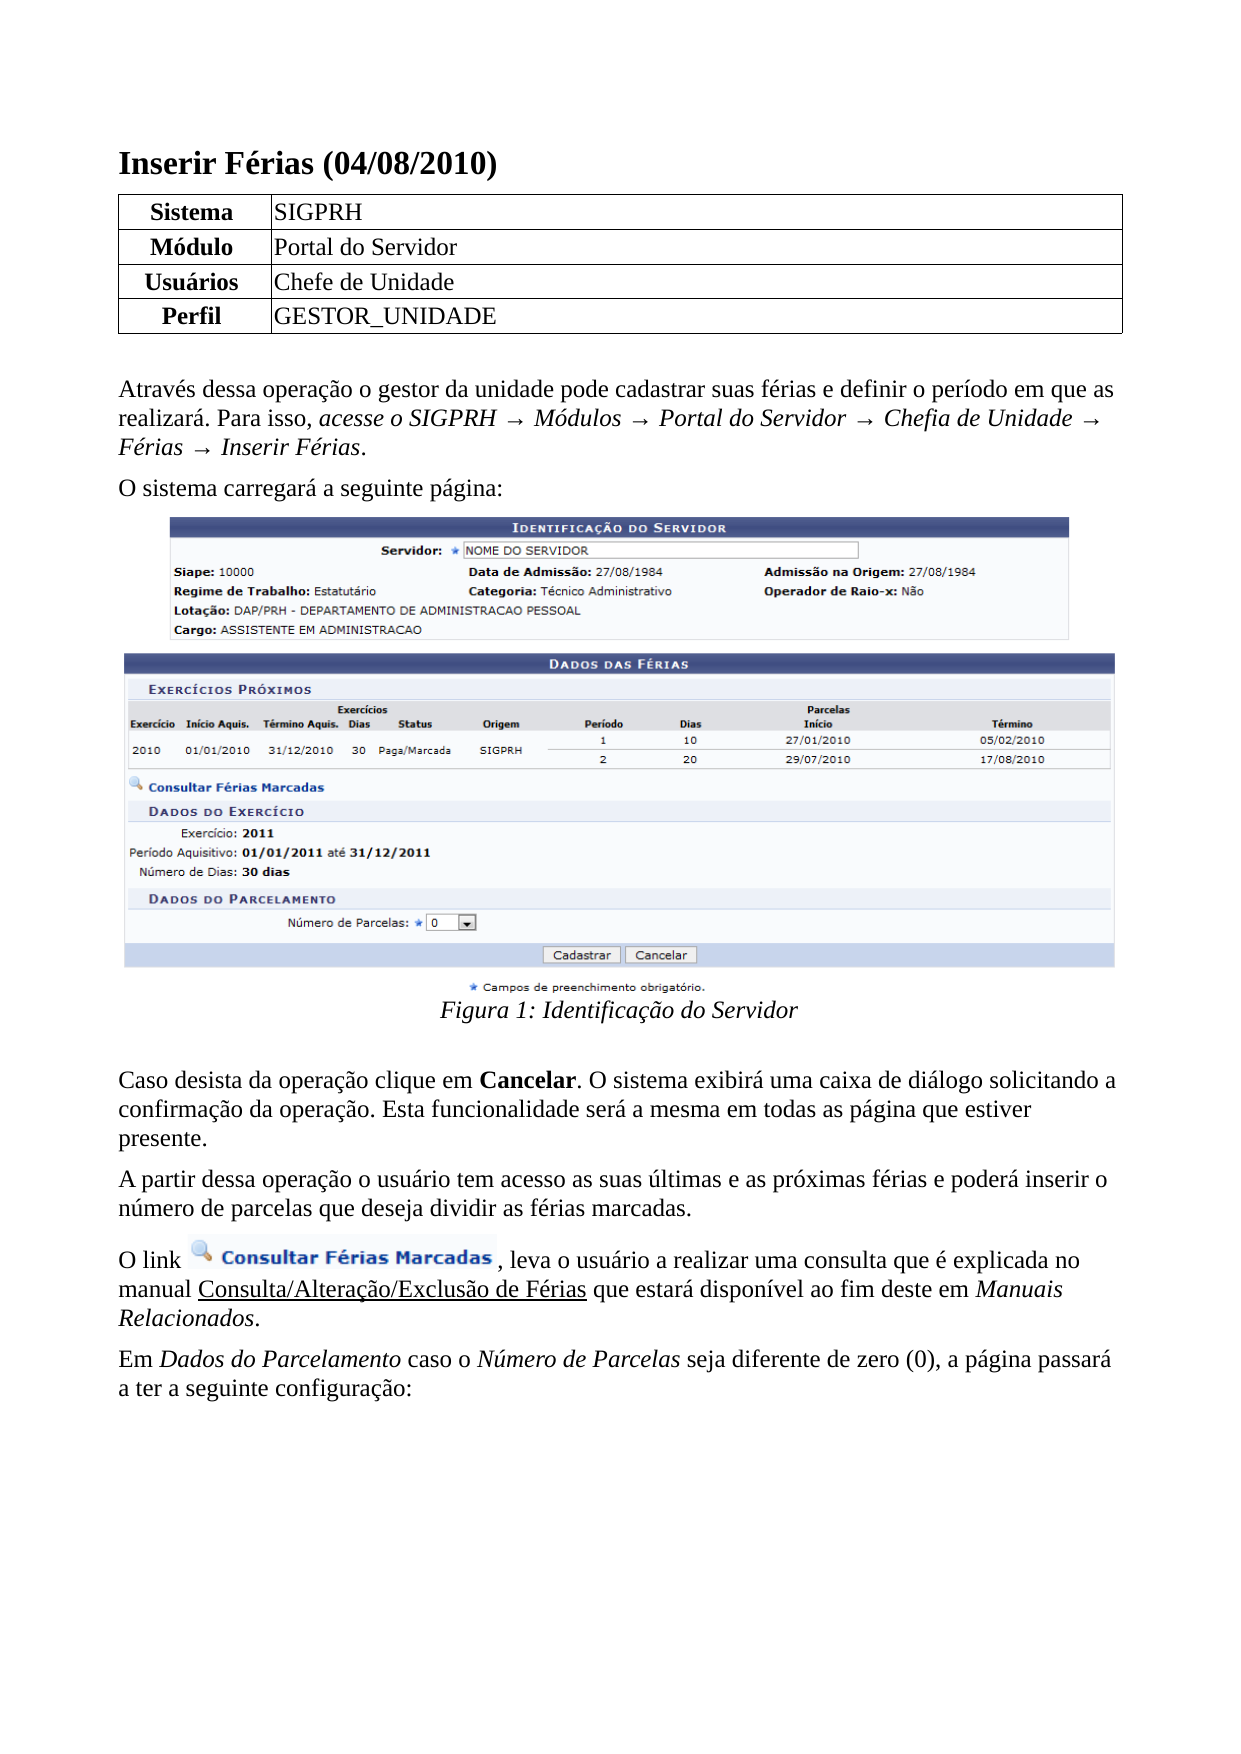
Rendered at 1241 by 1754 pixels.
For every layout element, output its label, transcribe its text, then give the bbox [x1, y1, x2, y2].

subtitle Inserir Férias (04/08/2010) [118, 143, 1122, 182]
table_cell Portal do Servidor [272, 230, 1122, 264]
text Figura 1: Identificação do Servidor [118, 996, 1122, 1024]
text A partir dessa operação o usuário tem acesso as suas últimas e as próximas férias e poderá inserir o número de parcelas que deseja dividir as férias marcadas. [118, 1164, 1122, 1222]
text O link , leva o usuário a realizar uma consulta que é explicada no manual Consulta/Alteração/Exclusão de Férias que estará disponível ao fim deste em Manuais Relacionados. [118, 1234, 1122, 1332]
table_header SIGPRH [272, 195, 1122, 229]
table_cell Perfil [119, 299, 271, 333]
table_cell Módulo [119, 230, 271, 264]
text O sistema carregará a seguinte página: [118, 473, 1122, 502]
text Caso desista da operação clique em Cancelar. O sistema exibirá uma caixa de diálogo solicitando a confirmação da operação. Esta funcionalidade será a mesma em todas as página que estiver presente. [118, 1066, 1122, 1152]
text Em Dados do Parcelamento caso o Número de Parcelas seja diferente de zero (0), a página passará a ter a seguinte configuração: [118, 1344, 1122, 1402]
table_cell GESTOR_UNIDADE [272, 299, 1122, 333]
text Através dessa operação o gestor da unidade pode cadastrar suas férias e definir o período em que as realizará. Para isso, acesse o SIGPRH → Módulos → Portal do Servidor → Chefia de Unidade → Férias → Inserir Férias. [118, 374, 1122, 461]
table_cell Usuários [119, 265, 271, 298]
table_header Sistema [119, 195, 271, 229]
picture [187, 1234, 497, 1269]
picture [118, 514, 1123, 996]
table_cell Chefe de Unidade [272, 265, 1122, 298]
